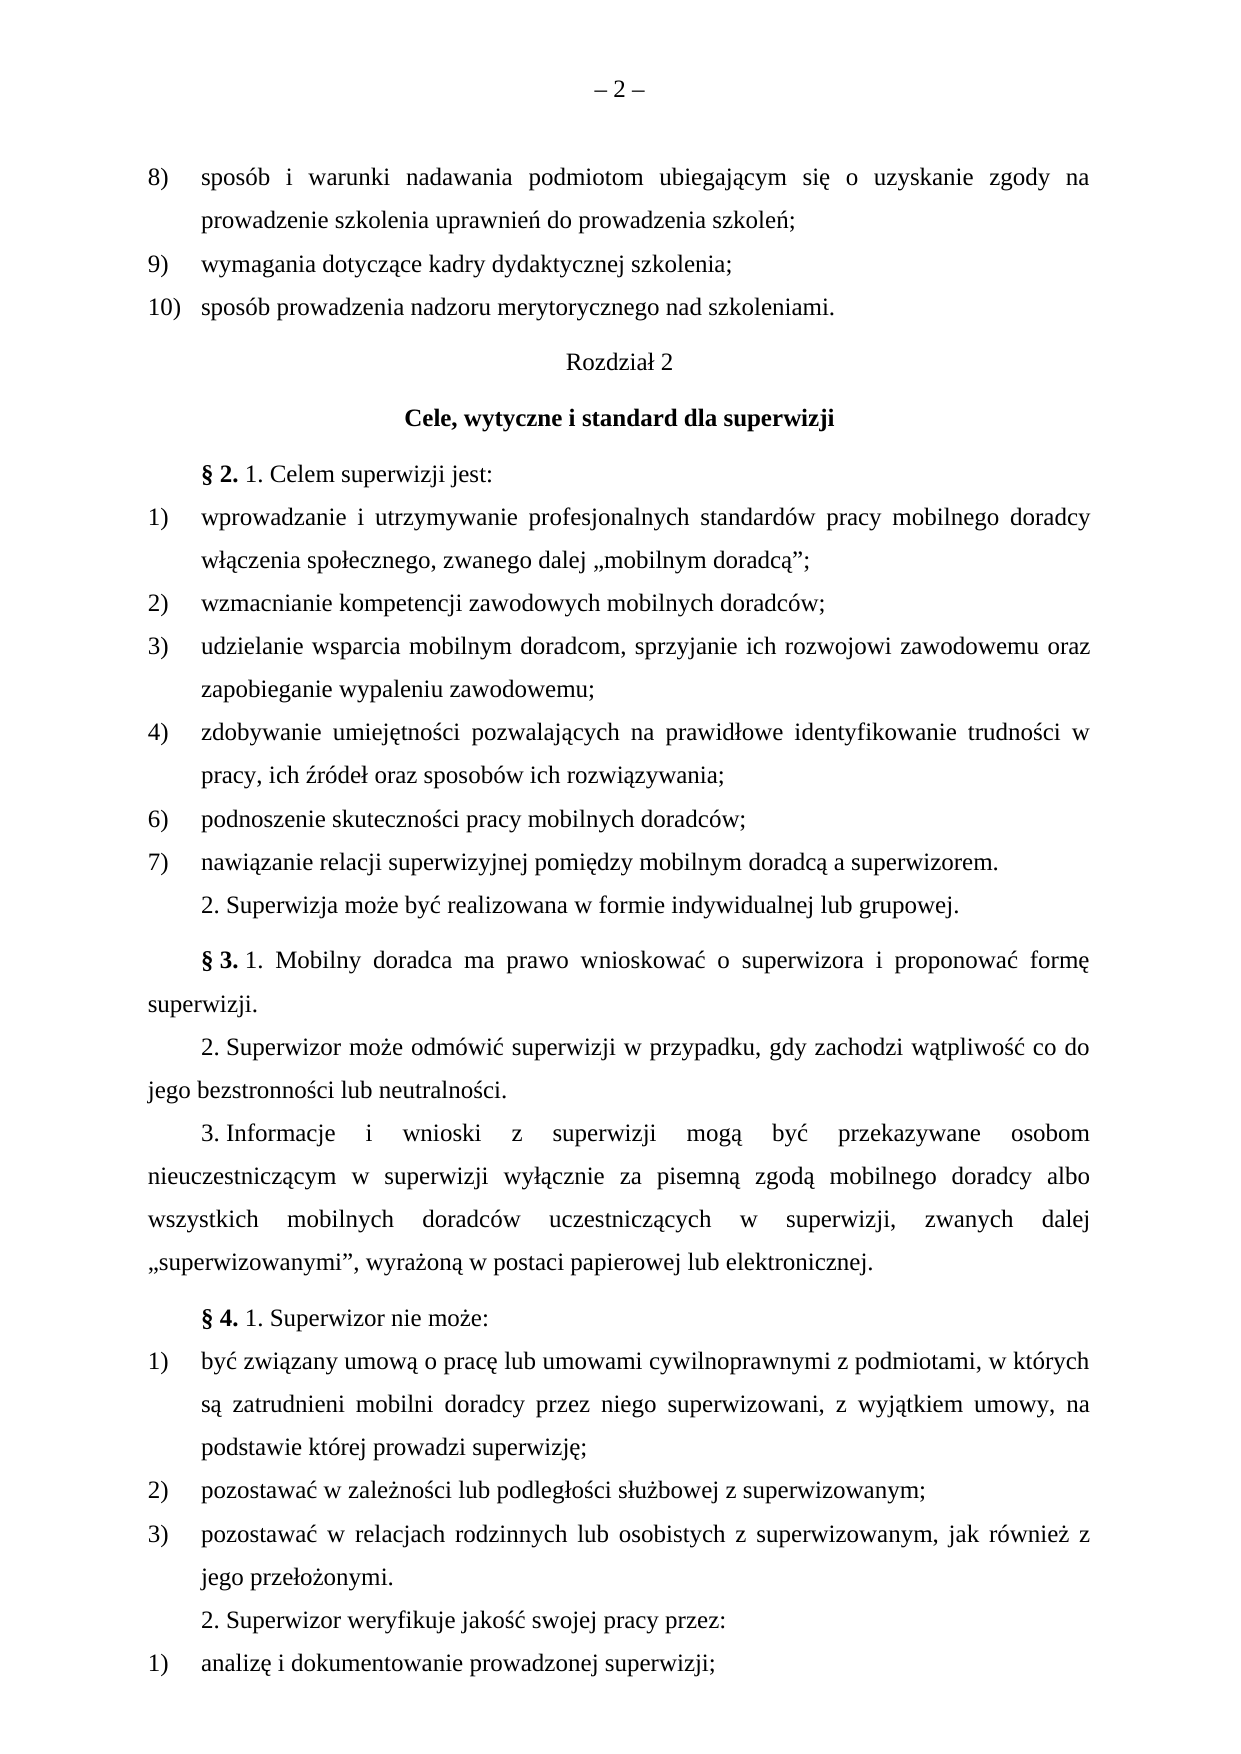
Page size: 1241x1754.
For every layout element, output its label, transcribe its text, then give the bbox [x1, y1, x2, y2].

text 10) sposób prowadzenia nadzoru merytorycznego nad szkoleniami. [148, 292, 1091, 321]
text 1) analizę i dokumentowanie prowadzonej superwizji; [148, 1648, 1091, 1677]
text 9) wymagania dotyczące kadry dydaktycznej szkolenia; [148, 249, 1091, 277]
text § 4. 1. Superwizor nie może: [148, 1303, 1091, 1332]
text 2. Superwizor może odmówić superwizji w przypadku, gdy zachodzi wątpliwość co do jego bezstronności lub neutralności. [148, 1032, 1091, 1104]
text 3. Informacje i wnioski z superwizji mogą być przekazywane osobom nieuczestniczącym w superwizji wyłącznie za pisemną zgodą mobilnego doradcy albo wszystkich mobilnych doradców uczestniczących w superwizji, zwanych dalej „superwizowanymi”, wyrażoną w postaci papierowej lub elektronicznej. [148, 1118, 1091, 1276]
text § 2. 1. Celem superwizji jest: [148, 459, 1091, 487]
text § 3. 1. Mobilny doradca ma prawo wnioskować o superwizora i proponować formę superwizji. [148, 946, 1091, 1017]
text 2) wzmacnianie kompetencji zawodowych mobilnych doradców; [148, 588, 1091, 617]
text Cele, wytyczne i standard dla superwizji [148, 403, 1091, 432]
text 6) podnoszenie skuteczności pracy mobilnych doradców; [148, 804, 1091, 832]
text Rozdział 2 [148, 347, 1091, 376]
text 1) wprowadzanie i utrzymywanie profesjonalnych standardów pracy mobilnego doradcy włączenia społecznego, zwanego dalej „mobilnym doradcą”; [148, 502, 1091, 574]
text 4) zdobywanie umiejętności pozwalających na prawidłowe identyfikowanie trudności w pracy, ich źródeł oraz sposobów ich rozwiązywania; [148, 717, 1091, 789]
text 2. Superwizor weryfikuje jakość swojej pracy przez: [148, 1605, 1091, 1634]
text 3) udzielanie wsparcia mobilnym doradcom, sprzyjanie ich rozwojowi zawodowemu oraz zapobieganie wypaleniu zawodowemu; [148, 631, 1091, 703]
text 3) pozostawać w relacjach rodzinnych lub osobistych z superwizowanym, jak również z jego przełożonymi. [148, 1519, 1091, 1591]
text 1) być związany umową o pracę lub umowami cywilnoprawnymi z podmiotami, w których są zatrudnieni mobilni doradcy przez niego superwizowani, z wyjątkiem umowy, na podstawie której prowadzi superwizję; [148, 1346, 1091, 1461]
text 8) sposób i warunki nadawania podmiotom ubiegającym się o uzyskanie zgody na prowadzenie szkolenia uprawnień do prowadzenia szkoleń; [148, 162, 1091, 234]
text 2. Superwizja może być realizowana w formie indywidualnej lub grupowej. [148, 890, 1091, 919]
text 7) nawiązanie relacji superwizyjnej pomiędzy mobilnym doradcą a superwizorem. [148, 847, 1091, 876]
text 2) pozostawać w zależności lub podległości służbowej z superwizowanym; [148, 1476, 1091, 1504]
